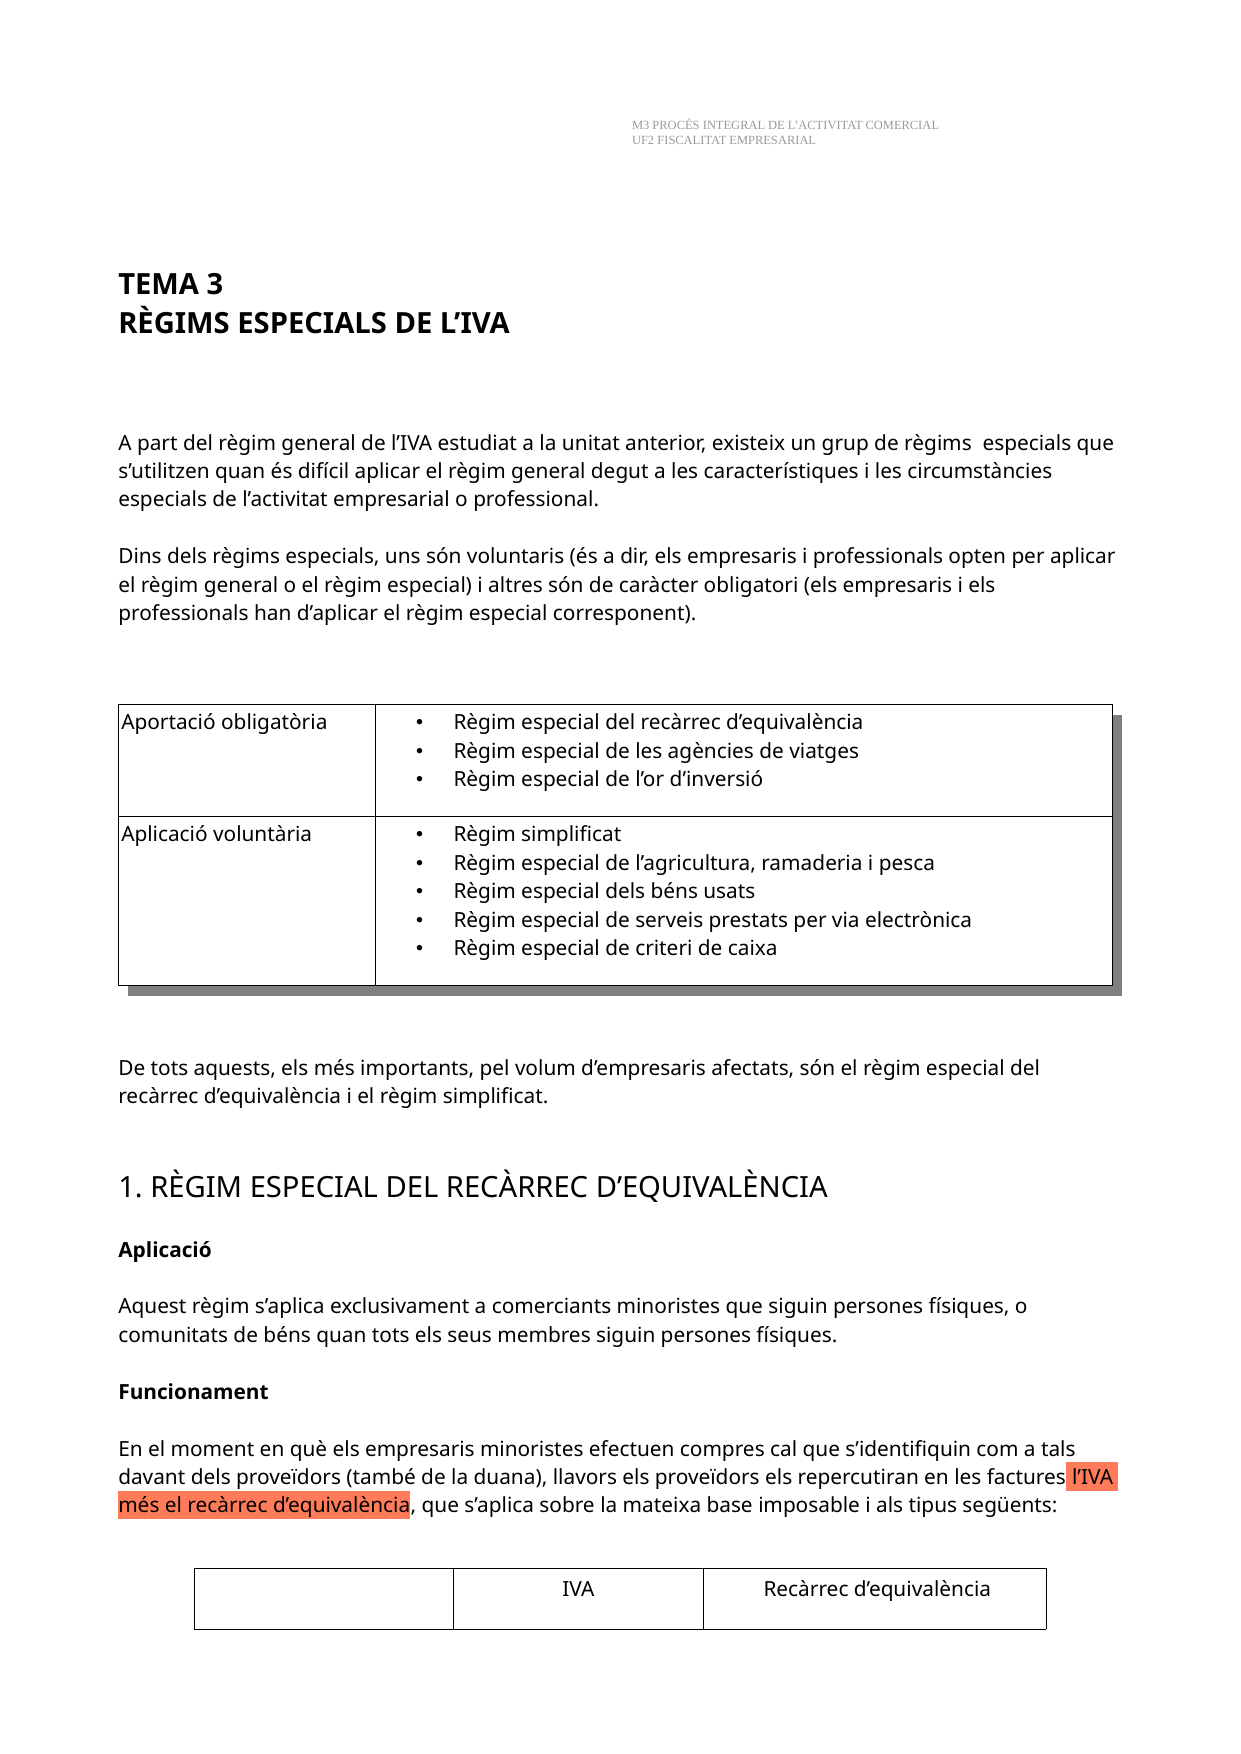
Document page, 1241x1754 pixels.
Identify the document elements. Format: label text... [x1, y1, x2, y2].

text TEMA 3 [118, 263, 1122, 303]
text RÈGIMS ESPECIALS DE L’IVA [118, 303, 1122, 342]
text A part del règim general de l’IVA estudiat a la unitat anterior, existeix un grup de règims especials que s’utilitzen quan és difícil aplicar el règim general degut a les característiques i les circumstàncies especials de l’activitat empresarial o professional. [118, 428, 1122, 513]
text Funcionament [118, 1377, 1122, 1405]
table_header Recàrrec d’equivalència [704, 1569, 1046, 1629]
text Aquest règim s’aplica exclusivament a comerciants minoristes que siguin persones físiques, o comunitats de béns quan tots els seus membres siguin persones físiques. [118, 1292, 1122, 1348]
text Aplicació [118, 1235, 1122, 1263]
text De tots aquests, els més importants, pel volum d’empresaris afectats, són el règim especial del recàrrec d’equivalència i el règim simplificat. [118, 1053, 1122, 1110]
table_cell Règim simplificat Règim especial de l’agricultura, ramaderia i pesca Règim especial dels béns usats Règim especial de serveis prestats per via electrònica Règim especial de criteri de caixa [376, 817, 1112, 985]
table_header Aportació obligatòria [119, 705, 375, 816]
table_cell Aplicació voluntària [119, 817, 375, 985]
table_header [195, 1569, 453, 1629]
text Dins dels règims especials, uns són voluntaris (és a dir, els empresaris i professionals opten per aplicar el règim general o el règim especial) i altres són de caràcter obligatori (els empresaris i els professionals han d’aplicar el règim especial corresponent). [118, 541, 1122, 627]
text En el moment en què els empresaris minoristes efectuen compres cal que s’identifiquin com a tals davant dels proveïdors (també de la duana), llavors els proveïdors els repercutiran en les factures l’IVA més el recàrrec d’equivalència, que s’aplica sobre la mateixa base imposable i als tipus següents: [118, 1434, 1122, 1519]
table_header Règim especial del recàrrec d’equivalència Règim especial de les agències de viatges Règim especial de l’or d’inversió [376, 705, 1112, 816]
text 1. RÈGIM ESPECIAL DEL RECÀRREC D’EQUIVALÈNCIA [118, 1167, 1122, 1206]
table_header IVA [454, 1569, 703, 1629]
